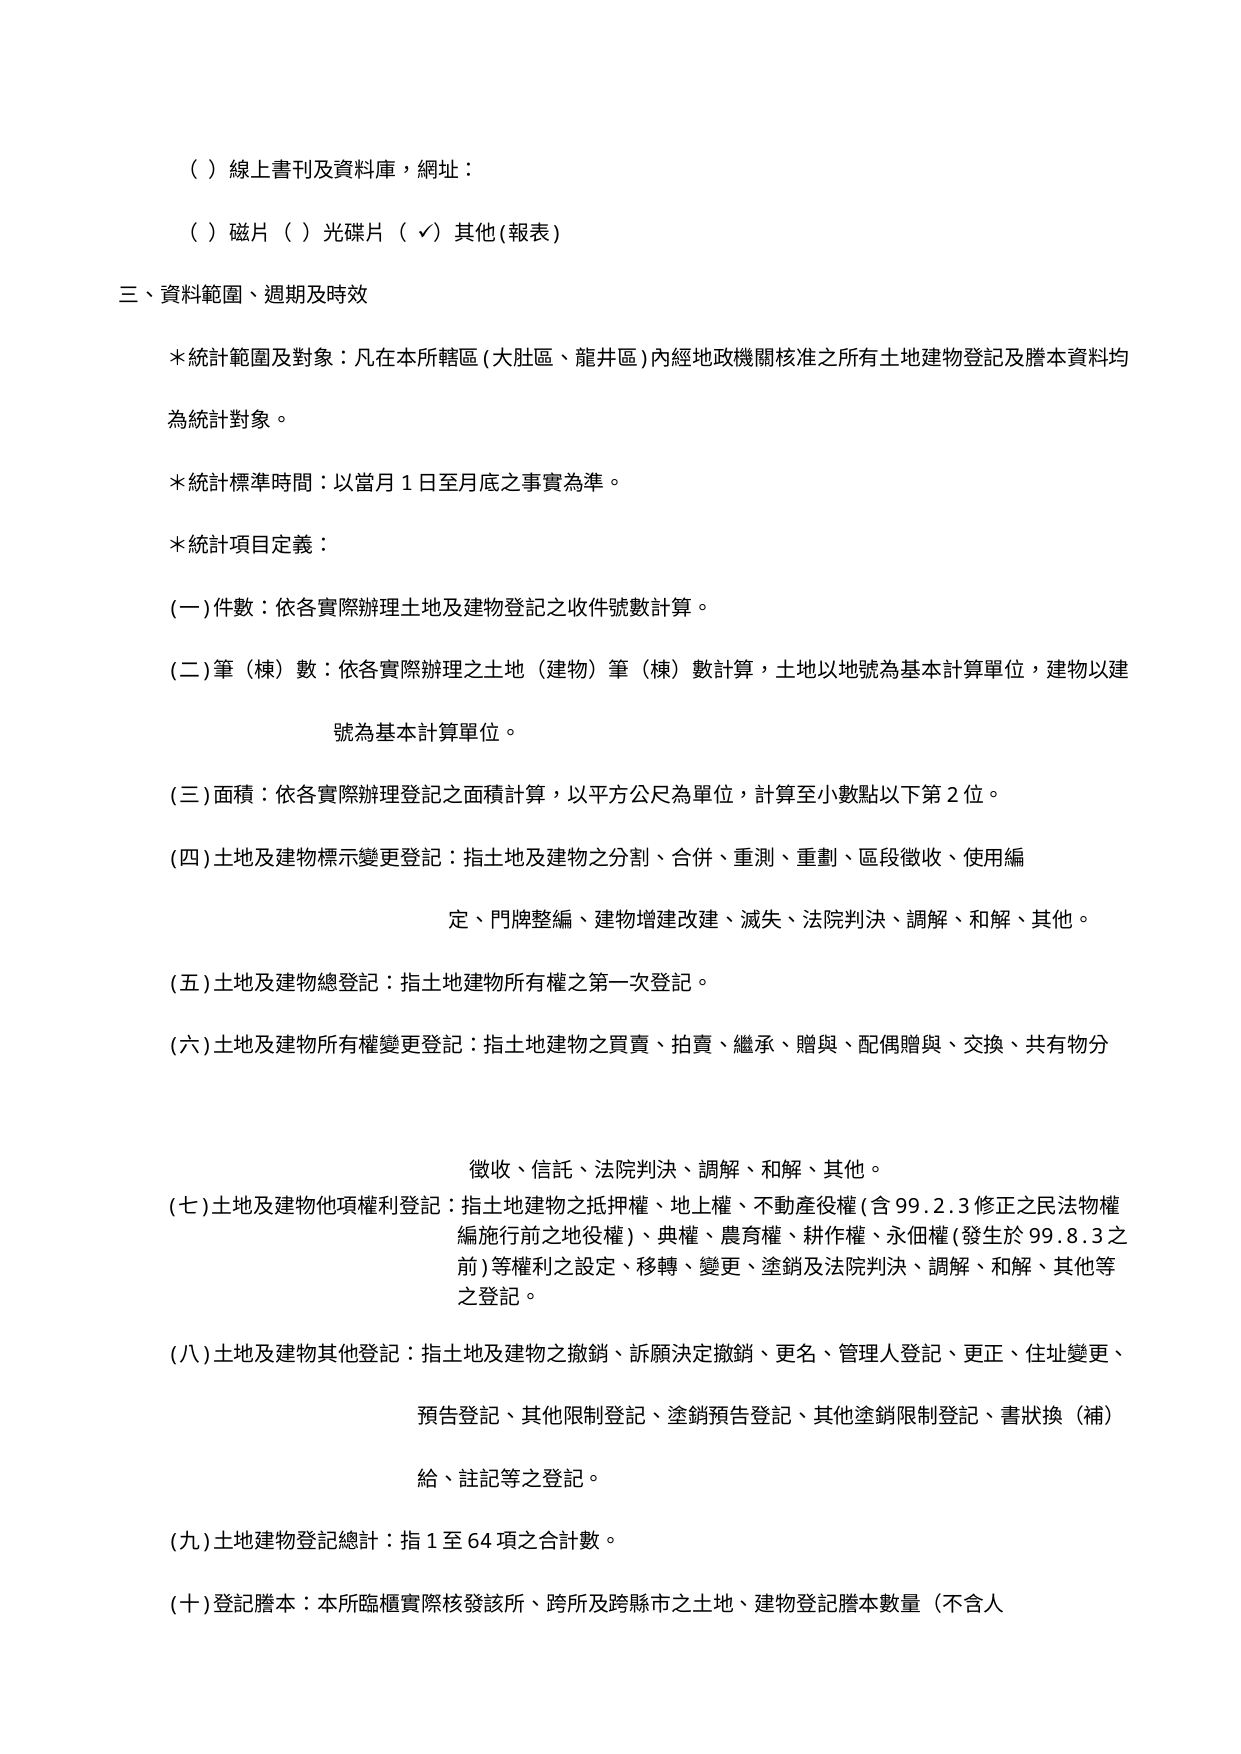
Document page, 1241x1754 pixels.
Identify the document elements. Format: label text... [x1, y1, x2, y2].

table_cell [118, 127, 167, 252]
table_cell ＊統計範圍及對象：凡在本所轄區(大肚區、龍井區)內經地政機關核准之所有土地建物登記及謄本資料均 為統計對象。 ＊統計標準時間：以當月1日至月底之事實為準。 ＊統計項目定義： [167, 315, 1145, 564]
table_cell [118, 565, 167, 1623]
table_cell (一)件數：依各實際辦理土地及建物登記之收件號數計算。 (二)筆（棟）數：依各實際辦理之土地（建物）筆（棟）數計算，土地以地號為基本計算單位，建物以建 號為基本計算單位。 (三)面積：依各實際辦理登記之面積計算，以平方公尺為單位，計算至小數點以下第2位。 (四)土地及建物標示變更登記：指土地及建物之分割、合併、重測、重劃、區段徵收、使用編 定、門牌整編、建物增建改建、滅失、法院判決、調解、和解、其他。 (五)土地及建物總登記：指土地建物所有權之第一次登記。 (六)土地及建物所有權變更登記：指土地建物之買賣、拍賣、繼承、贈與、配偶贈與、交換、共有物分割、 徵收、信託、法院判決、調解、和解、其他。 (七)土地及建物他項權利登記：指土地建物之抵押權、地上權、不動產役權(含99.2.3修正之民法物權編施行前之地役權)、典權、農育權、耕作權、永佃權(發生於99.8.3之前)等權利之設定、移轉、變更、塗銷及法院判決、調解、和解、其他等之登記。 (八)土地及建物其他登記：指土地及建物之撤銷、訴願決定撤銷、更名、管理人登記、更正、住址變更、 預告登記、其他限制登記、塗銷預告登記、其他塗銷限制登記、書狀換（補） 給、註記等之登記。 (九)土地建物登記總計：指1至64項之合計數。 (十)登記謄本：本所臨櫃實際核發該所、跨所及跨縣市之土地、建物登記謄本數量（不含人 工登記簿謄本）。 （十一）買賣土地登記總價額(公告土地現值)：指土地買賣面積乘以該土地公告現值單價之總額。 （十二）拍賣土地登記總價額(公告土地現值)：指土地拍賣面積乘以該土地公告現值單價之總額。 [167, 565, 1145, 1623]
table_cell 三、資料範圍、週期及時效 [118, 252, 1145, 314]
table_cell [107, 127, 1156, 1623]
table_cell （ ）線上書刊及資料庫，網址： （ ）磁片（ ）光碟片（ ）其他(報表) [167, 127, 1145, 252]
table_cell [118, 315, 167, 564]
